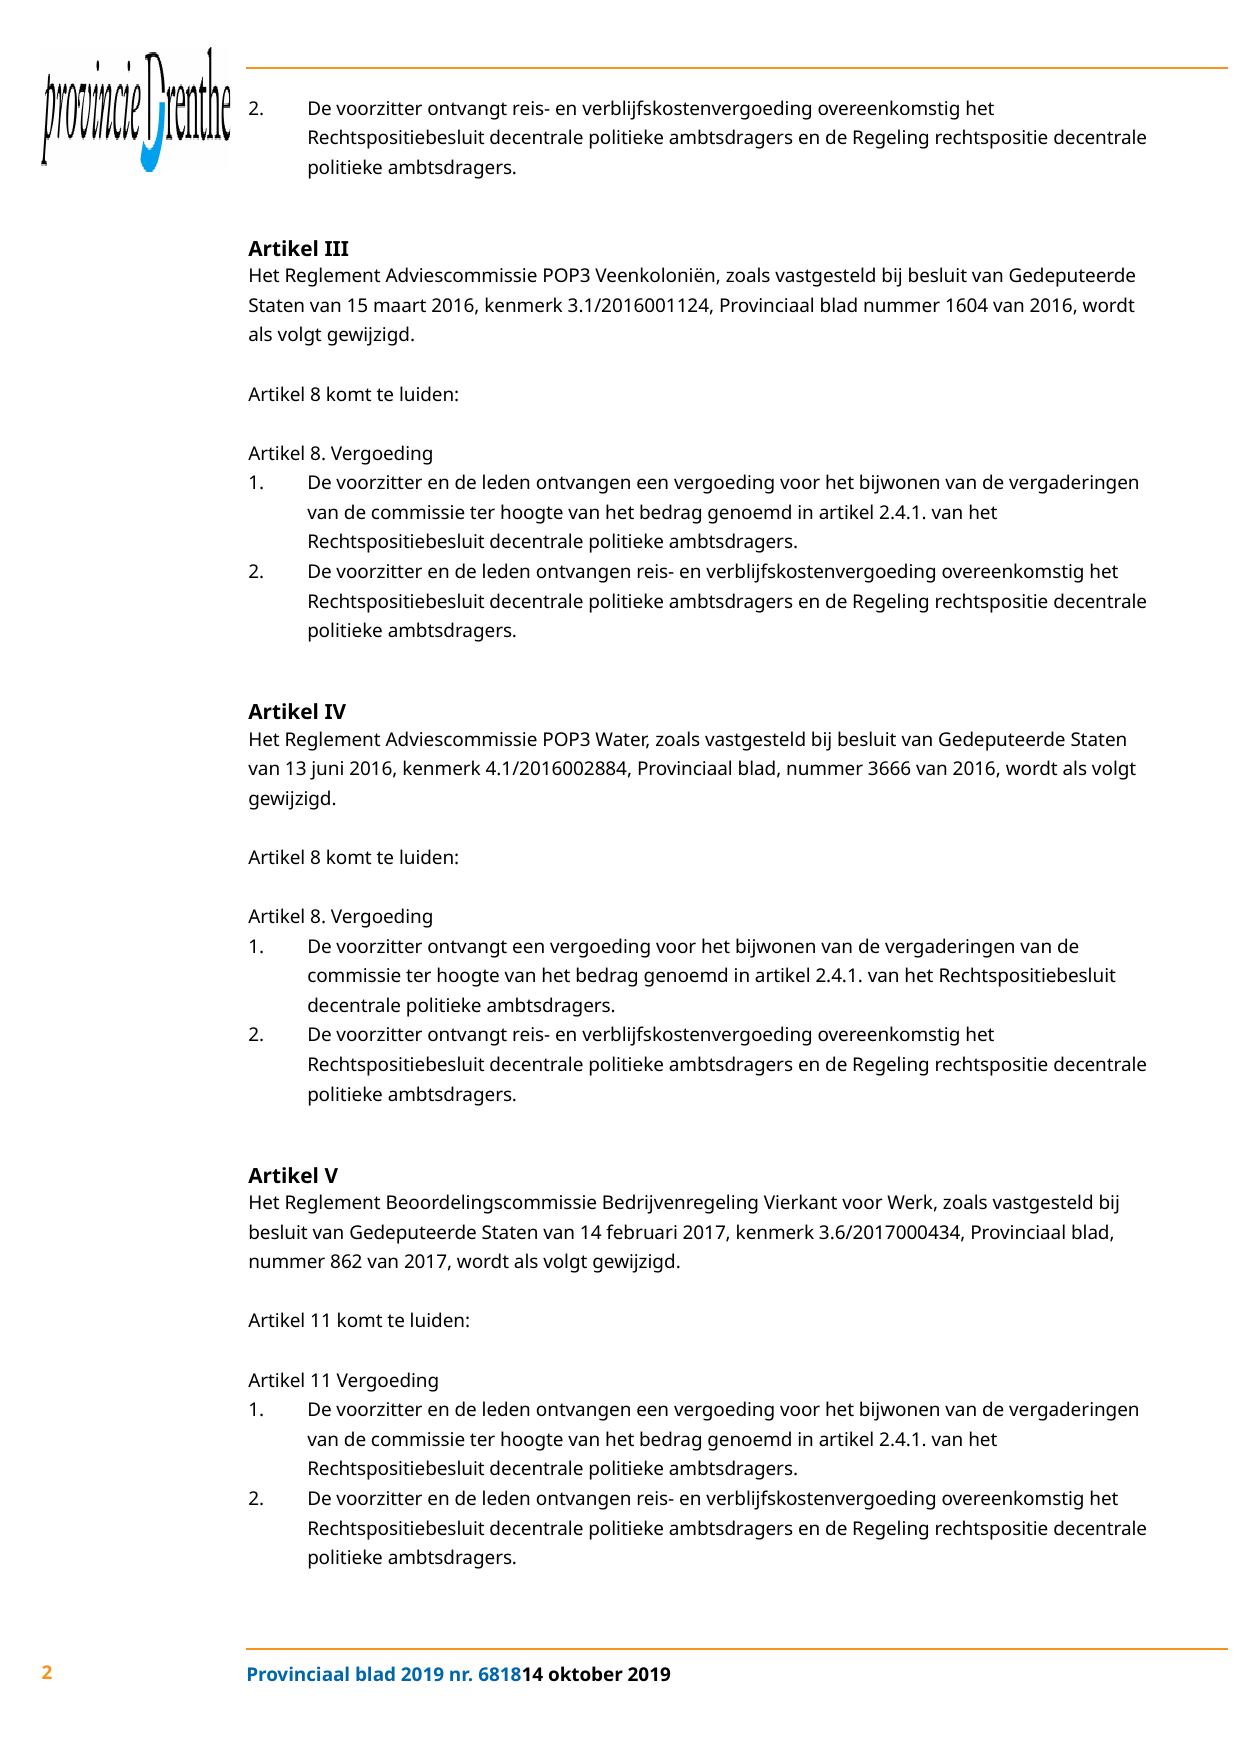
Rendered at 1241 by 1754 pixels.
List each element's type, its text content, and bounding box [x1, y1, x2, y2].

list De voorzitter ontvangt een vergoeding voor het bijwonen van de vergaderingen van de commissie ter hoogte van het bedrag genoemd in artikel 2.4.1. van het Rechtspositiebesluit decentrale politieke ambtsdragers. [248, 933, 1152, 1018]
list De voorzitter en de leden ontvangen een vergoeding voor het bijwonen van de vergaderingen van de commissie ter hoogte van het bedrag genoemd in artikel 2.4.1. van het Rechtspositiebesluit decentrale politieke ambtsdragers. [248, 1396, 1152, 1481]
text Artikel 8 komt te luiden: [248, 844, 1152, 870]
list De voorzitter en de leden ontvangen reis- en verblijfskostenvergoeding overeenkomstig het Rechtspositiebesluit decentrale politieke ambtsdragers en de Regeling rechtspositie decentrale politieke ambtsdragers. [248, 1485, 1152, 1570]
text Artikel 11 Vergoeding [248, 1367, 1152, 1392]
list De voorzitter en de leden ontvangen reis- en verblijfskostenvergoeding overeenkomstig het Rechtspositiebesluit decentrale politieke ambtsdragers en de Regeling rechtspositie decentrale politieke ambtsdragers. [248, 558, 1152, 643]
text Artikel 8 komt te luiden: [248, 381, 1152, 406]
text Artikel III [248, 234, 1152, 262]
text Artikel 8. Vergoeding [248, 440, 1152, 466]
picture [41, 47, 231, 172]
text Artikel 8. Vergoeding [248, 903, 1152, 929]
text Artikel IV [248, 697, 1152, 726]
text Het Reglement Adviescommissie POP3 Veenkoloniën, zoals vastgesteld bij besluit van Gedeputeerde Staten van 15 maart 2016, kenmerk 3.1/2016001124, Provinciaal blad nummer 1604 van 2016, wordt als volgt gewijzigd. [248, 262, 1152, 347]
text Artikel 11 komt te luiden: [248, 1308, 1152, 1333]
text Het Reglement Beoordelingscommissie Bedrijvenregeling Vierkant voor Werk, zoals vastgesteld bij besluit van Gedeputeerde Staten van 14 februari 2017, kenmerk 3.6/2017000434, Provinciaal blad, nummer 862 van 2017, wordt als volgt gewijzigd. [248, 1189, 1152, 1274]
list De voorzitter en de leden ontvangen een vergoeding voor het bijwonen van de vergaderingen van de commissie ter hoogte van het bedrag genoemd in artikel 2.4.1. van het Rechtspositiebesluit decentrale politieke ambtsdragers. [248, 469, 1152, 554]
list De voorzitter ontvangt reis- en verblijfskostenvergoeding overeenkomstig het Rechtspositiebesluit decentrale politieke ambtsdragers en de Regeling rechtspositie decentrale politieke ambtsdragers. [248, 1022, 1152, 1107]
text Artikel V [248, 1161, 1152, 1189]
list De voorzitter ontvangt reis- en verblijfskostenvergoeding overeenkomstig het Rechtspositiebesluit decentrale politieke ambtsdragers en de Regeling rechtspositie decentrale politieke ambtsdragers. [248, 95, 1152, 180]
text Het Reglement Adviescommissie POP3 Water, zoals vastgesteld bij besluit van Gedeputeerde Staten van 13 juni 2016, kenmerk 4.1/2016002884, Provinciaal blad, nummer 3666 van 2016, wordt als volgt gewijzigd. [248, 726, 1152, 811]
